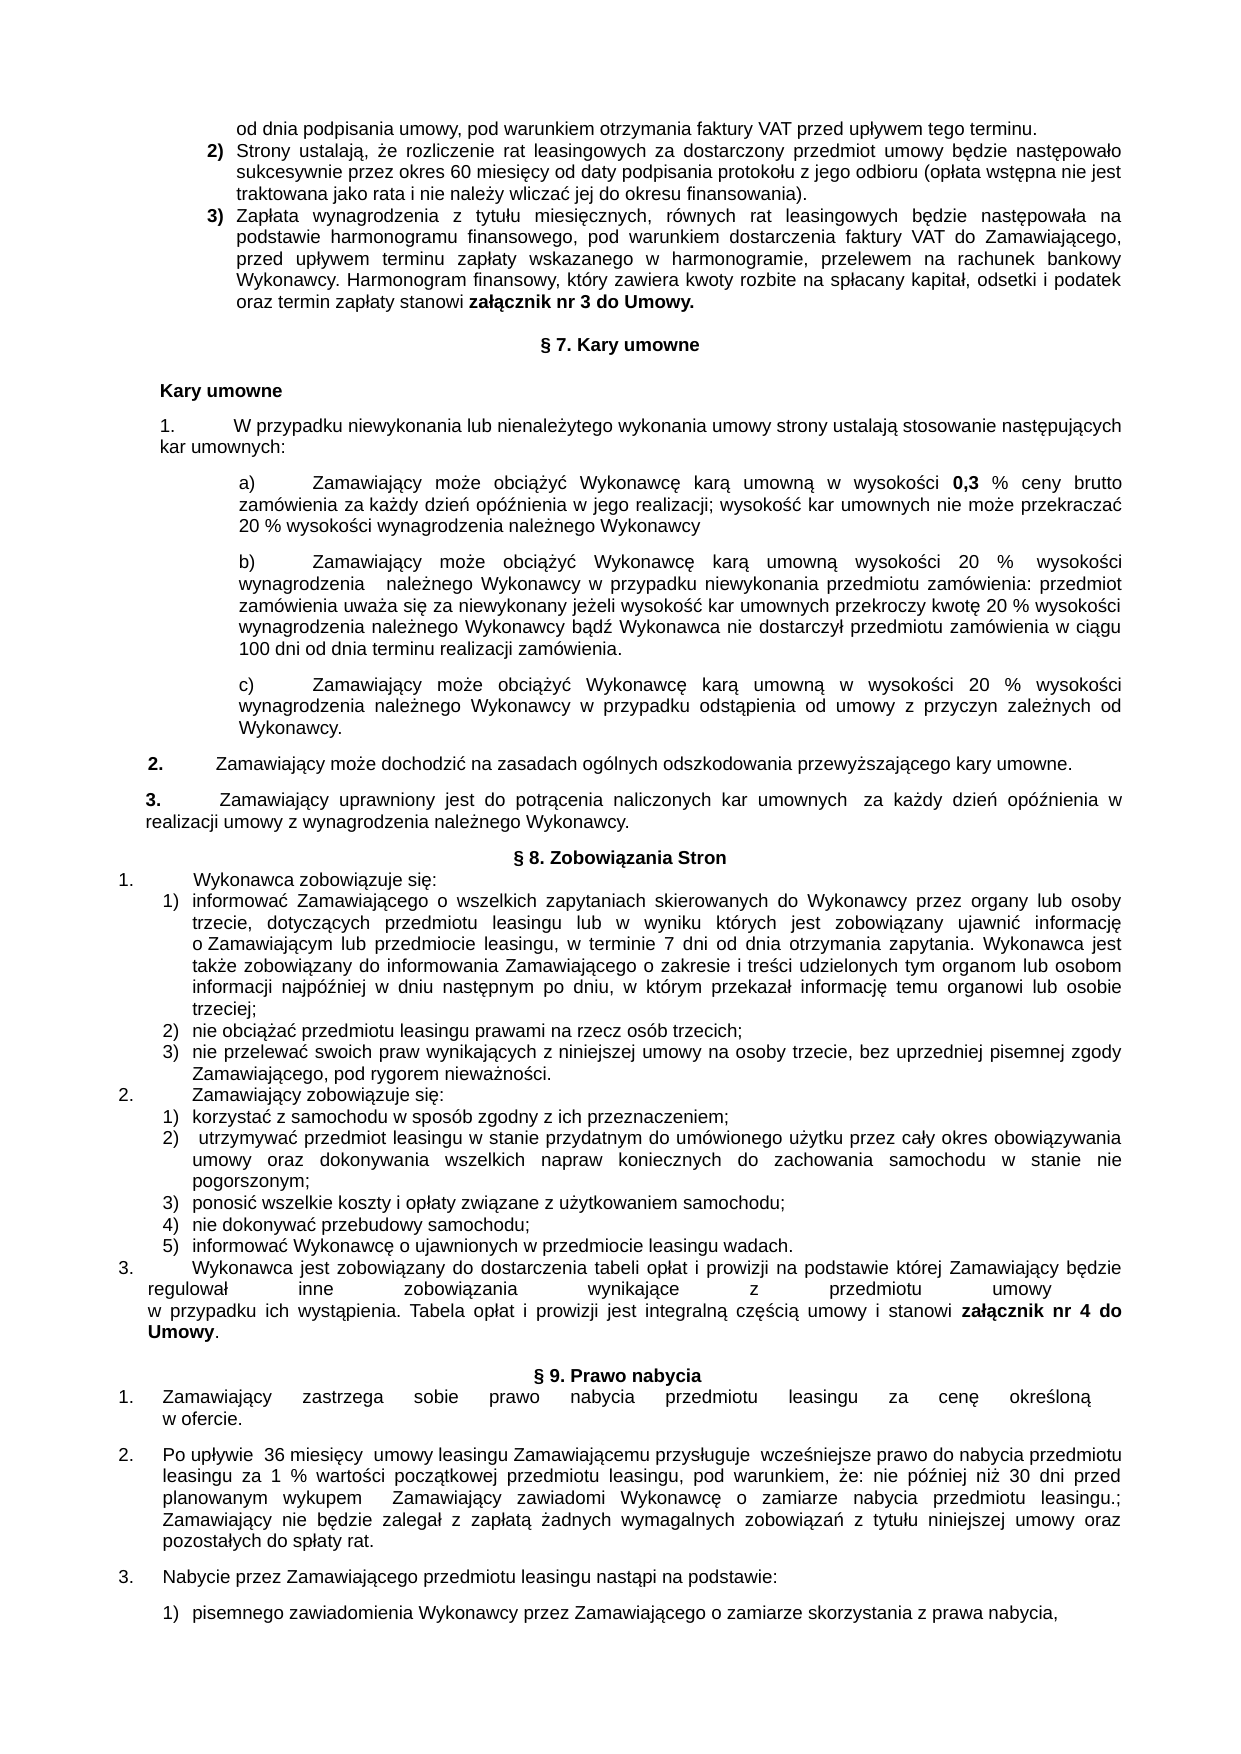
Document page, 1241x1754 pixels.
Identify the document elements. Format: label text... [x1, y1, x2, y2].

list 1. W przypadku niewykonania lub nienależytego wykonania umowy strony ustalają stosowanie następujących kar umownych: [118, 414, 1122, 457]
list informować Zamawiającego o wszelkich zapytaniach skierowanych do Wykonawcy przez organy lub osoby trzecie, dotyczących przedmiotu leasingu lub w wyniku których jest zobowiązany ujawnić informację o Zamawiającym lub przedmiocie leasingu, w terminie 7 dni od dnia otrzymania zapytania. Wykonawca jest także zobowiązany do informowania Zamawiającego o zakresie i treści udzielonych tym organom lub osobom informacji najpóźniej w dniu następnym po dniu, w którym przekazał informację temu organowi lub osobie trzeciej; [162, 890, 1122, 1019]
list § 9. Prawo nabycia [118, 1364, 1122, 1386]
list Zamawiający zobowiązuje się: [118, 1084, 1122, 1106]
list utrzymywać przedmiot leasingu w stanie przydatnym do umówionego użytku przez cały okres obowiązywania umowy oraz dokonywania wszelkich napraw koniecznych do zachowania samochodu w stanie nie pogorszonym; [162, 1127, 1122, 1192]
list ponosić wszelkie koszty i opłaty związane z użytkowaniem samochodu; [162, 1192, 1122, 1213]
list Strony ustalają, że rozliczenie rat leasingowych za dostarczony przedmiot umowy będzie następowało sukcesywnie przez okres 60 miesięcy od daty podpisania protokołu z jego odbioru (opłata wstępna nie jest traktowana jako rata i nie należy wliczać jej do okresu finansowania). [207, 140, 1122, 204]
list Zamawiający zastrzega sobie prawo nabycia przedmiotu leasingu za cenę określoną w ofercie. [118, 1386, 1122, 1429]
text 2. Zamawiający może dochodzić na zasadach ogólnych odszkodowania przewyższającego kary umowne. [142, 753, 1122, 774]
list nie dokonywać przebudowy samochodu; [162, 1213, 1122, 1235]
list a) Zamawiający może obciążyć Wykonawcę karą umowną w wysokości 0,3 % ceny brutto zamówienia za każdy dzień opóźnienia w jego realizacji; wysokość kar umownych nie może przekraczać 20 % wysokości wynagrodzenia należnego Wykonawcy [201, 472, 1122, 537]
text § 8. Zobowiązania Stron [118, 847, 1122, 868]
list Wykonawca jest zobowiązany do dostarczenia tabeli opłat i prowizji na podstawie której Zamawiający będzie regulował inne zobowiązania wynikające z przedmiotu umowy w przypadku ich wystąpienia. Tabela opłat i prowizji jest integralną częścią umowy i stanowi załącznik nr 4 do Umowy. [118, 1257, 1122, 1343]
list nie przelewać swoich praw wynikających z niniejszej umowy na osoby trzecie, bez uprzedniej pisemnej zgody Zamawiającego, pod rygorem nieważności. [162, 1041, 1122, 1084]
subtitle Kary umowne [118, 380, 1122, 402]
list c) Zamawiający może obciążyć Wykonawcę karą umowną w wysokości 20 % wysokości wynagrodzenia należnego Wykonawcy w przypadku odstąpienia od umowy z przyczyn zależnych od Wykonawcy. [201, 674, 1122, 738]
list b) Zamawiający może obciążyć Wykonawcę karą umowną wysokości 20 % wysokości wynagrodzenia należnego Wykonawcy w przypadku niewykonania przedmiotu zamówienia: przedmiot zamówienia uważa się za niewykonany jeżeli wysokość kar umownych przekroczy kwotę 20 % wysokości wynagrodzenia należnego Wykonawcy bądź Wykonawca nie dostarczył przedmiotu zamówienia w ciągu 100 dni od dnia terminu realizacji zamówienia. [201, 551, 1122, 659]
list Zapłata wynagrodzenia z tytułu miesięcznych, równych rat leasingowych będzie następowała na podstawie harmonogramu finansowego, pod warunkiem dostarczenia faktury VAT do Zamawiającego, przed upływem terminu zapłaty wskazanego w harmonogramie, przelewem na rachunek bankowy Wykonawcy. Harmonogram finansowy, który zawiera kwoty rozbite na spłacany kapitał, odsetki i podatek oraz termin zapłaty stanowi załącznik nr 3 do Umowy. [207, 204, 1122, 312]
list od dnia podpisania umowy, pod warunkiem otrzymania faktury VAT przed upływem tego terminu. [207, 118, 1122, 140]
list Wykonawca zobowiązuje się: [118, 868, 1122, 890]
list informować Wykonawcę o ujawnionych w przedmiocie leasingu wadach. [162, 1235, 1122, 1257]
text § 7. Kary umowne [118, 334, 1122, 355]
list Nabycie przez Zamawiającego przedmiotu leasingu nastąpi na podstawie: [118, 1566, 1122, 1588]
list Po upływie 36 miesięcy umowy leasingu Zamawiającemu przysługuje wcześniejsze prawo do nabycia przedmiotu leasingu za 1 % wartości początkowej przedmiotu leasingu, pod warunkiem, że: nie później niż 30 dni przed planowanym wykupem Zamawiający zawiadomi Wykonawcę o zamiarze nabycia przedmiotu leasingu.; Zamawiający nie będzie zalegał z zapłatą żadnych wymagalnych zobowiązań z tytułu niniejszej umowy oraz pozostałych do spłaty rat. [118, 1444, 1122, 1551]
list korzystać z samochodu w sposób zgodny z ich przeznaczeniem; [162, 1106, 1122, 1127]
text 3. Zamawiający uprawniony jest do potrącenia naliczonych kar umownych za każdy dzień opóźnienia w realizacji umowy z wynagrodzenia należnego Wykonawcy. [145, 789, 1122, 832]
list nie obciążać przedmiotu leasingu prawami na rzecz osób trzecich; [162, 1019, 1122, 1041]
list pisemnego zawiadomienia Wykonawcy przez Zamawiającego o zamiarze skorzystania z prawa nabycia, [162, 1602, 1122, 1624]
